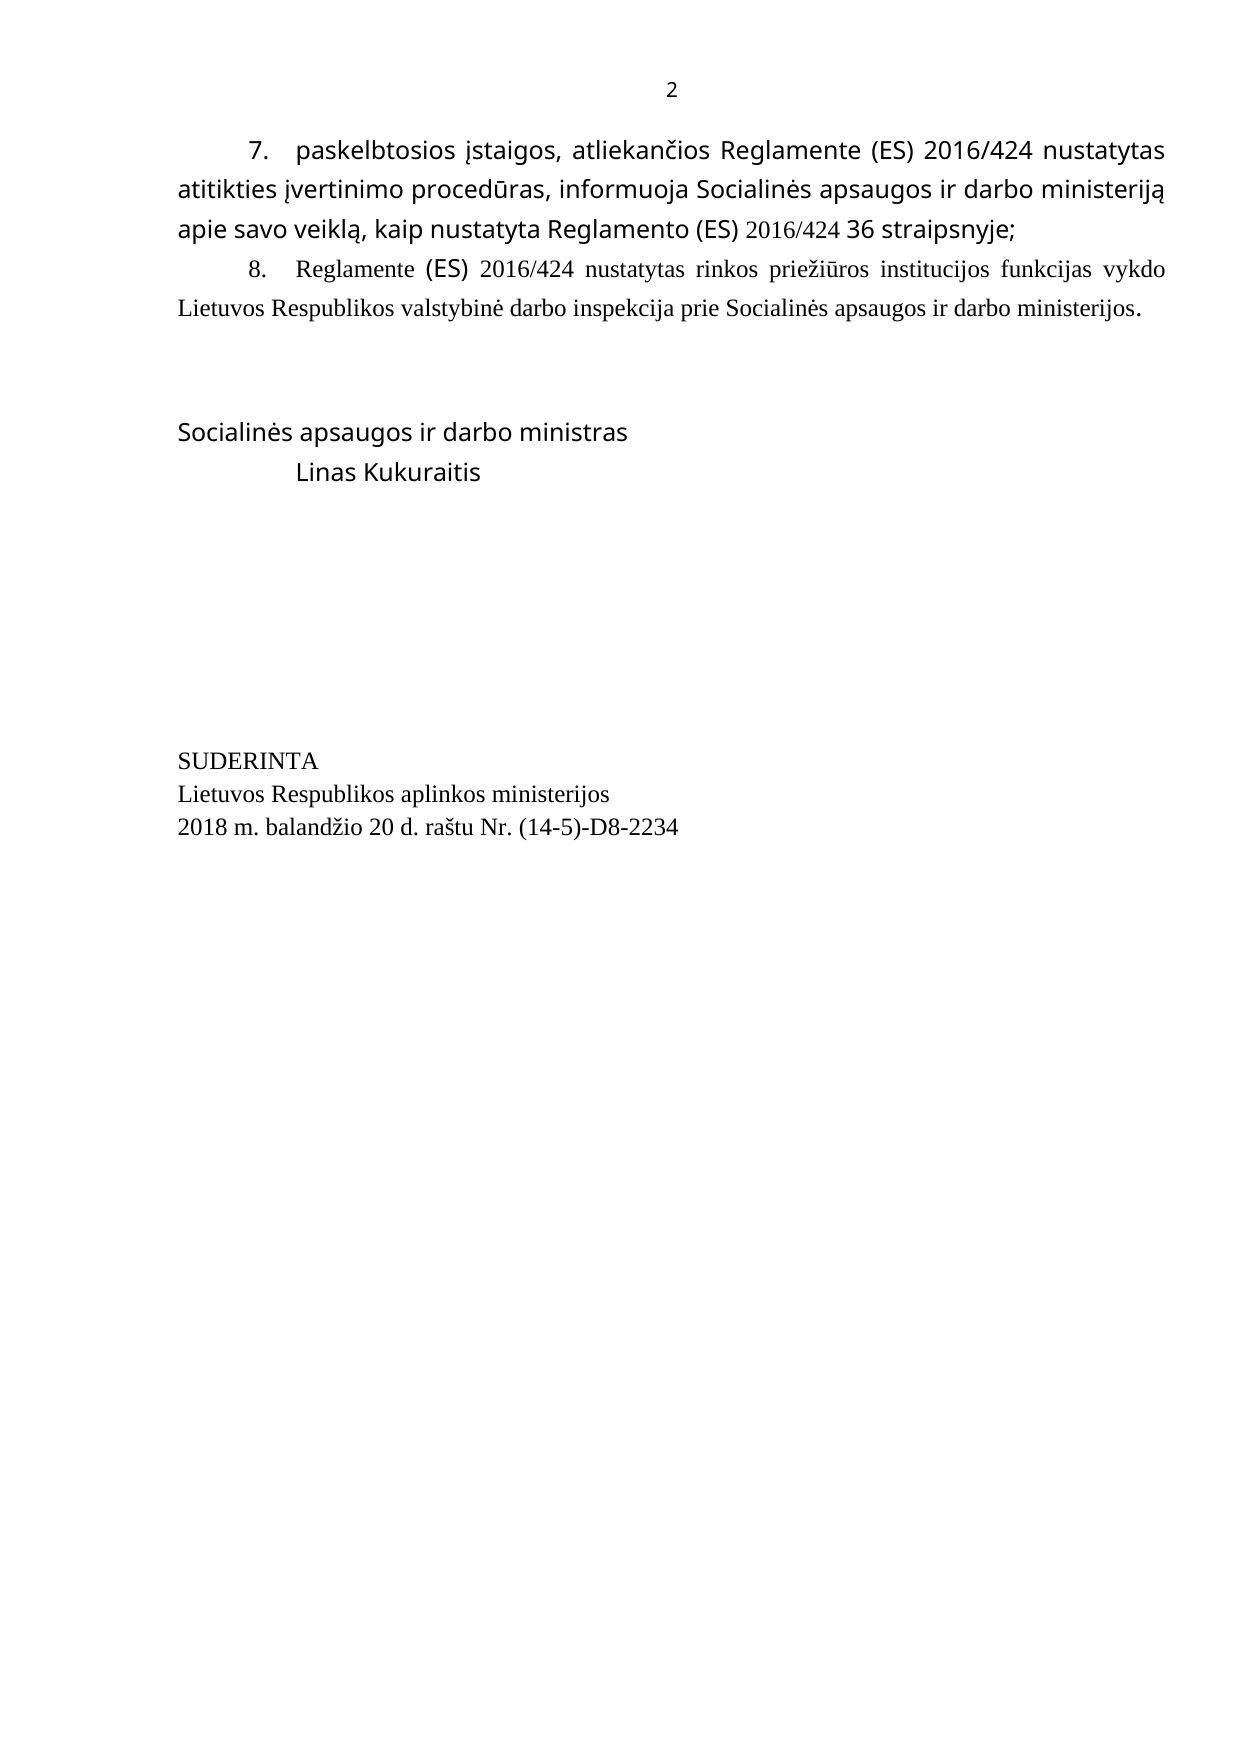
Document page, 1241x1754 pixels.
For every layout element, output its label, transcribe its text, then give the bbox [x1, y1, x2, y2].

text 7. paskelbtosios įstaigos, atliekančios Reglamente (ES) 2016/424 nustatytas atitikties įvertinimo procedūras, informuoja Socialinės apsaugos ir darbo ministeriją apie savo veiklą, kaip nustatyta Reglamento (ES) 2016/424 36 straipsnyje; [177, 133, 1166, 245]
text Socialinės apsaugos ir darbo ministras Linas Kukuraitis [177, 415, 1166, 488]
text Lietuvos Respublikos aplinkos ministerijos [177, 779, 1166, 808]
text 8. Reglamente (ES) 2016/424 nustatytas rinkos priežiūros institucijos funkcijas vykdo Lietuvos Respublikos valstybinė darbo inspekcija prie Socialinės apsaugos ir darbo ministerijos. [177, 250, 1166, 324]
text SUDERINTA [177, 746, 1166, 775]
text 2018 m. balandžio 20 d. raštu Nr. (14-5)-D8-2234 [177, 812, 1166, 841]
